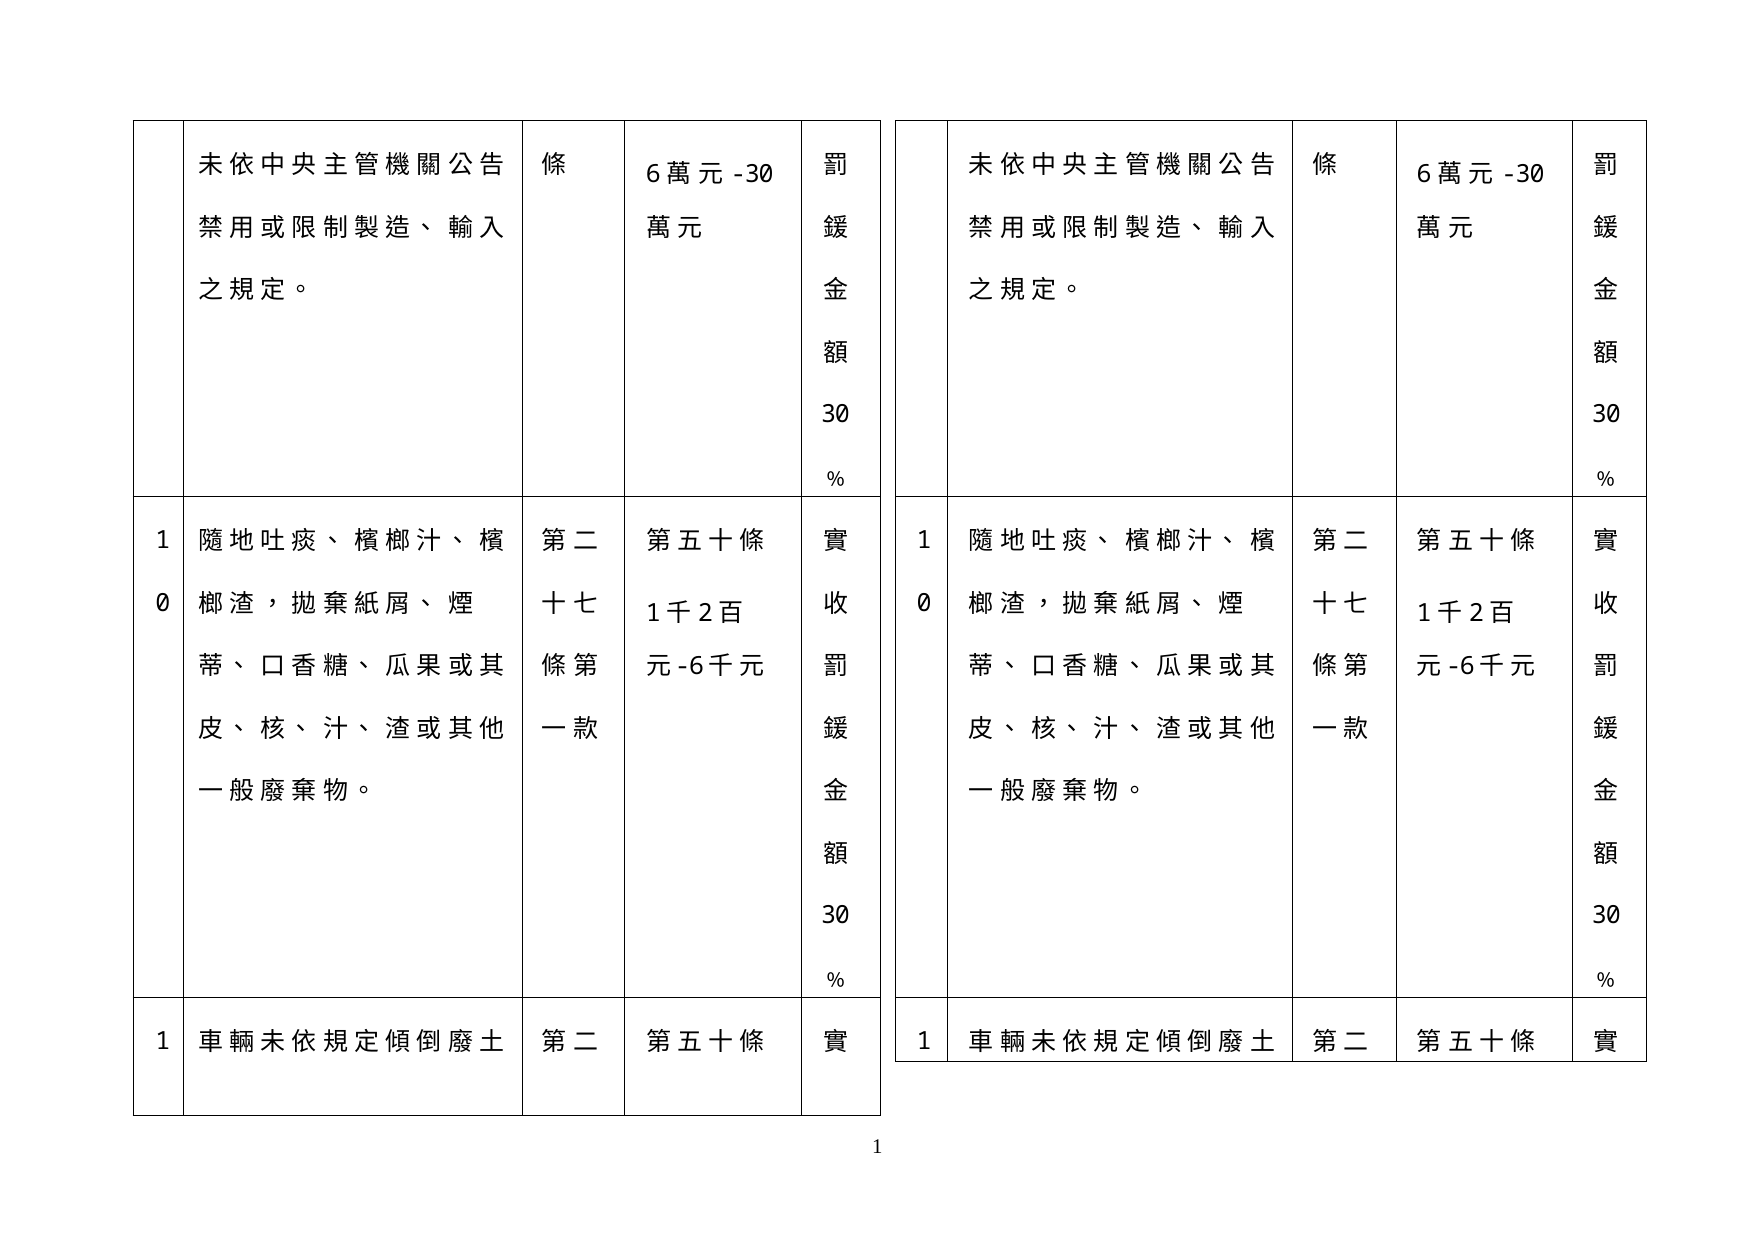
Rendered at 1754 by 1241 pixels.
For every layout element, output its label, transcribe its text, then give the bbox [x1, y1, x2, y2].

table_cell 條 [1293, 121, 1396, 496]
table_cell 6萬元-30萬元 [1397, 121, 1572, 496]
table_cell 第五十條 1千2百元-6千元 [1397, 497, 1572, 997]
table_cell 實 [1573, 998, 1646, 1061]
table_cell 6萬元-30萬元 [625, 121, 801, 496]
table_cell 1 [896, 998, 947, 1061]
table_cell 第五十條 [625, 998, 801, 1115]
table_header [885, 120, 1650, 1116]
table_cell 10 [134, 497, 183, 997]
table_cell 第五十條 [1397, 998, 1572, 1061]
table_cell 車輛未依規定傾倒廢土 [184, 998, 522, 1115]
table_cell 條 [523, 121, 624, 496]
table_cell 10 [896, 497, 947, 997]
table_cell [896, 121, 947, 496]
table_cell 第二十七條第一款 [523, 497, 624, 997]
table_cell [134, 121, 183, 496]
table_cell 第二 [523, 998, 624, 1115]
table_cell 罰鍰金額30﹪ [1573, 121, 1646, 496]
table_cell 未依中央主管機關公告禁用或限制製造、輸入之規定。 [948, 121, 1292, 496]
table_cell 實收罰鍰金額30﹪ [1573, 497, 1646, 997]
table_cell 實收罰鍰金額30﹪ [802, 497, 880, 997]
table_cell 車輛未依規定傾倒廢土 [948, 998, 1292, 1061]
table_header [122, 120, 133, 1116]
table_cell 未依中央主管機關公告禁用或限制製造、輸入之規定。 [184, 121, 522, 496]
table_cell 罰鍰金額30﹪ [802, 121, 880, 496]
table_cell 實 [802, 998, 880, 1115]
table_cell 第五十條 1千2百元-6千元 [625, 497, 801, 997]
table_cell 第二十七條第一款 [1293, 497, 1396, 997]
table_cell 隨地吐痰、檳榔汁、檳榔渣，拋棄紙屑、煙蒂、口香糖、瓜果或其皮、核、汁、渣或其他一般廢棄物。 [184, 497, 522, 997]
table_cell 第二 [1293, 998, 1396, 1061]
table_cell 1 [134, 998, 183, 1115]
table_cell 隨地吐痰、檳榔汁、檳榔渣，拋棄紙屑、煙蒂、口香糖、瓜果或其皮、核、汁、渣或其他一般廢棄物。 [948, 497, 1292, 997]
